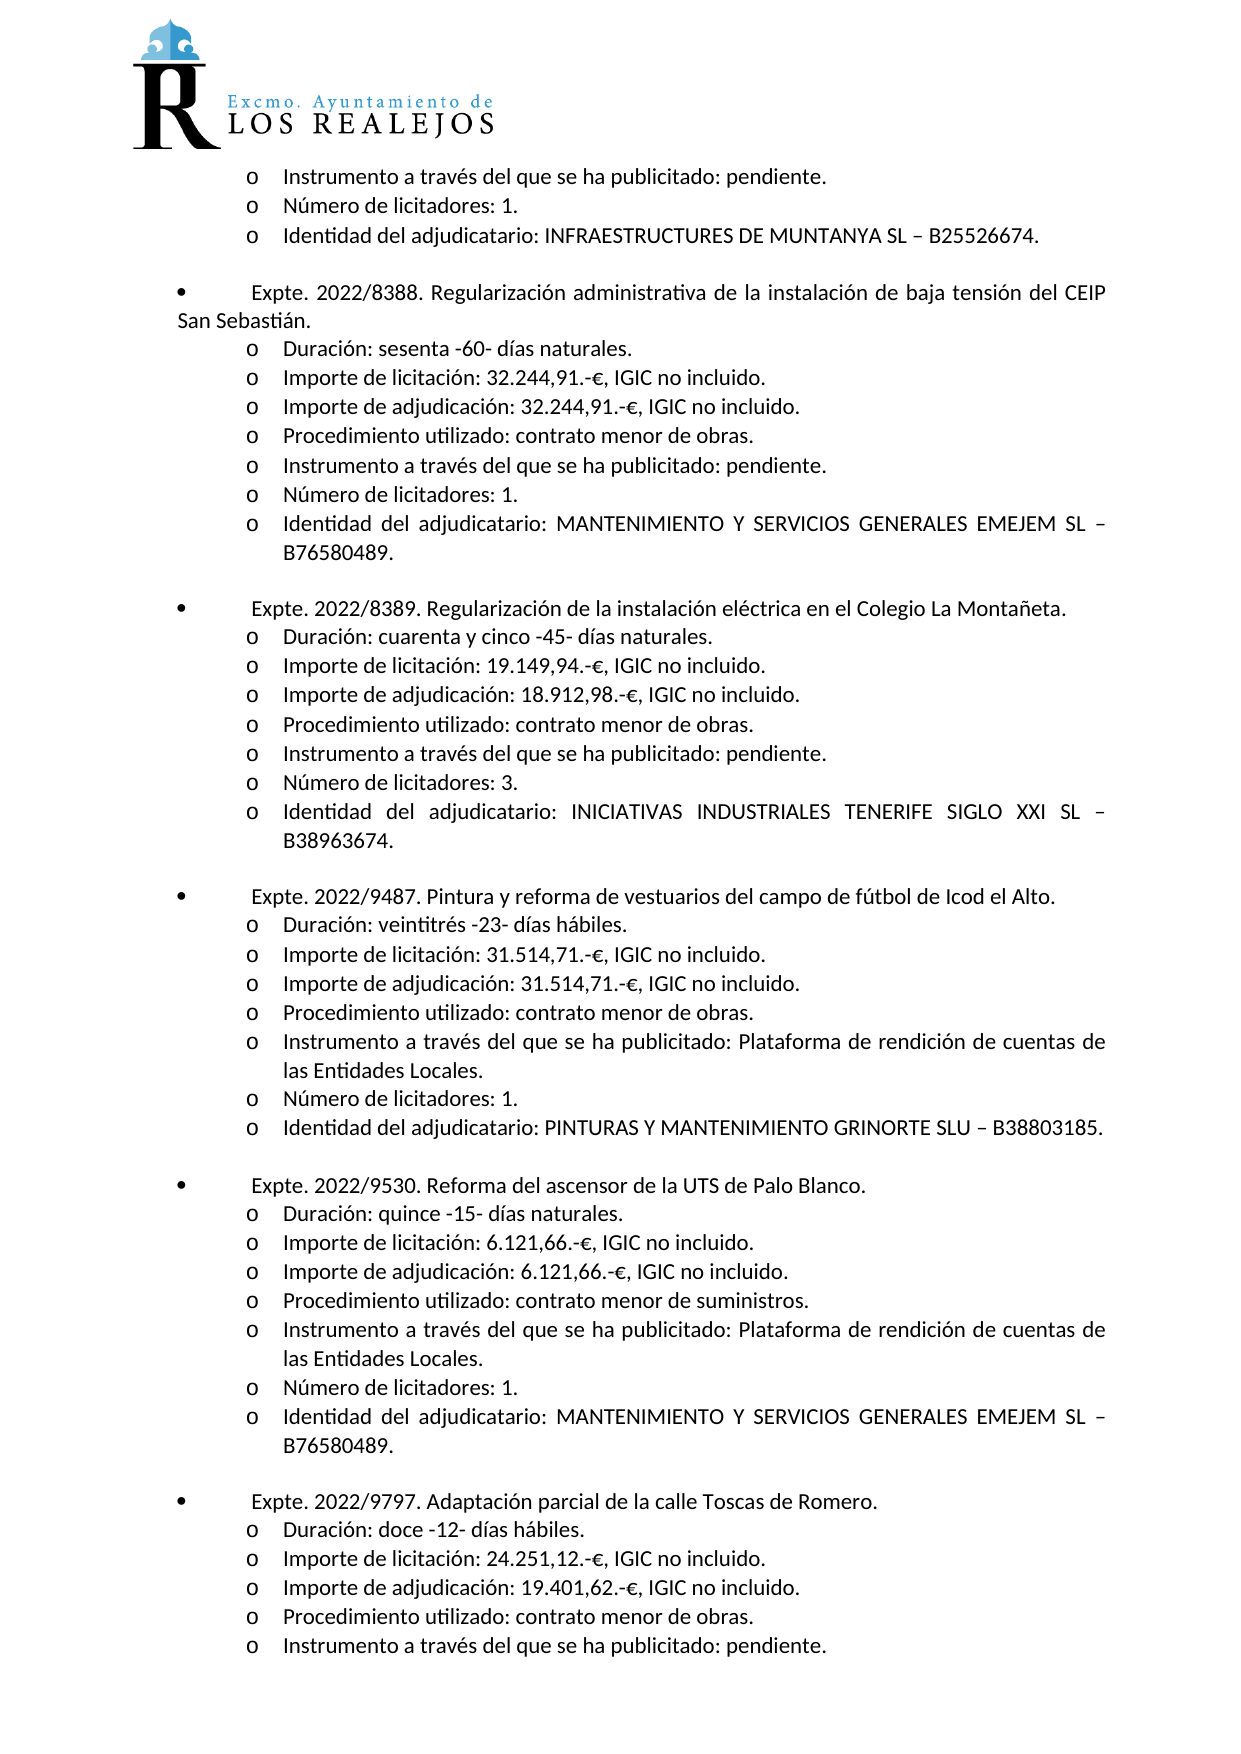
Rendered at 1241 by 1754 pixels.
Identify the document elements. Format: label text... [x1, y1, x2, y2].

list Expte. 2022/9530. Reforma del ascensor de la UTS de Palo Blanco. [177, 1171, 1107, 1199]
list Duración: doce -12- días hábiles. [245, 1515, 1107, 1544]
list Procedimiento utilizado: contrato menor de obras. [245, 710, 1107, 739]
list Importe de adjudicación: 19.401,62.-€, IGIC no incluido. [245, 1573, 1107, 1602]
list Identidad del adjudicatario: INFRAESTRUCTURES DE MUNTANYA SL – B25526674. [245, 221, 1107, 250]
list Instrumento a través del que se ha publicitado: Plataforma de rendición de cuentas de las Entidades Locales. [245, 1315, 1107, 1373]
list Identidad del adjudicatario: MANTENIMIENTO Y SERVICIOS GENERALES EMEJEM SL – B76580489. [245, 509, 1107, 566]
list Duración: veintitrés -23- días hábiles. [245, 911, 1107, 940]
list Expte. 2022/8388. Regularización administrativa de la instalación de baja tensión del CEIP San Sebastián. [177, 278, 1107, 334]
list Número de licitadores: 1. [245, 1084, 1107, 1113]
list Instrumento a través del que se ha publicitado: pendiente. [245, 162, 1107, 192]
list Importe de adjudicación: 31.514,71.-€, IGIC no incluido. [245, 969, 1107, 998]
list Número de licitadores: 1. [245, 1373, 1107, 1402]
list Duración: cuarenta y cinco -45- días naturales. [245, 622, 1107, 651]
list Duración: quince -15- días naturales. [245, 1199, 1107, 1228]
list Identidad del adjudicatario: INICIATIVAS INDUSTRIALES TENERIFE SIGLO XXI SL – B38963674. [245, 797, 1107, 854]
list Número de licitadores: 1. [245, 480, 1107, 509]
list Procedimiento utilizado: contrato menor de obras. [245, 1602, 1107, 1632]
list Instrumento a través del que se ha publicitado: pendiente. [245, 739, 1107, 768]
list Procedimiento utilizado: contrato menor de obras. [245, 998, 1107, 1027]
list Instrumento a través del que se ha publicitado: pendiente. [245, 451, 1107, 480]
list Número de licitadores: 1. [245, 192, 1107, 221]
list Importe de licitación: 19.149,94.-€, IGIC no incluido. [245, 651, 1107, 681]
list Procedimiento utilizado: contrato menor de obras. [245, 422, 1107, 451]
list Expte. 2022/9487. Pintura y reforma de vestuarios del campo de fútbol de Icod el Alto. [177, 882, 1107, 911]
list Importe de licitación: 32.244,91.-€, IGIC no incluido. [245, 363, 1107, 392]
list Identidad del adjudicatario: MANTENIMIENTO Y SERVICIOS GENERALES EMEJEM SL – B76580489. [245, 1402, 1107, 1459]
list Procedimiento utilizado: contrato menor de suministros. [245, 1286, 1107, 1315]
list Importe de adjudicación: 18.912,98.-€, IGIC no incluido. [245, 681, 1107, 710]
list Número de licitadores: 3. [245, 768, 1107, 797]
list Instrumento a través del que se ha publicitado: Plataforma de rendición de cuentas de las Entidades Locales. [245, 1027, 1107, 1084]
list Importe de licitación: 31.514,71.-€, IGIC no incluido. [245, 940, 1107, 969]
list Expte. 2022/9797. Adaptación parcial de la calle Toscas de Romero. [177, 1487, 1107, 1515]
list Expte. 2022/8389. Regularización de la instalación eléctrica en el Colegio La Montañeta. [177, 594, 1107, 622]
list Importe de adjudicación: 32.244,91.-€, IGIC no incluido. [245, 392, 1107, 422]
list Importe de licitación: 6.121,66.-€, IGIC no incluido. [245, 1228, 1107, 1257]
list Duración: sesenta -60- días naturales. [245, 334, 1107, 363]
list Instrumento a través del que se ha publicitado: pendiente. [245, 1632, 1107, 1661]
list Importe de licitación: 24.251,12.-€, IGIC no incluido. [245, 1544, 1107, 1573]
list Identidad del adjudicatario: PINTURAS Y MANTENIMIENTO GRINORTE SLU – B38803185. [245, 1113, 1107, 1143]
list Importe de adjudicación: 6.121,66.-€, IGIC no incluido. [245, 1257, 1107, 1286]
